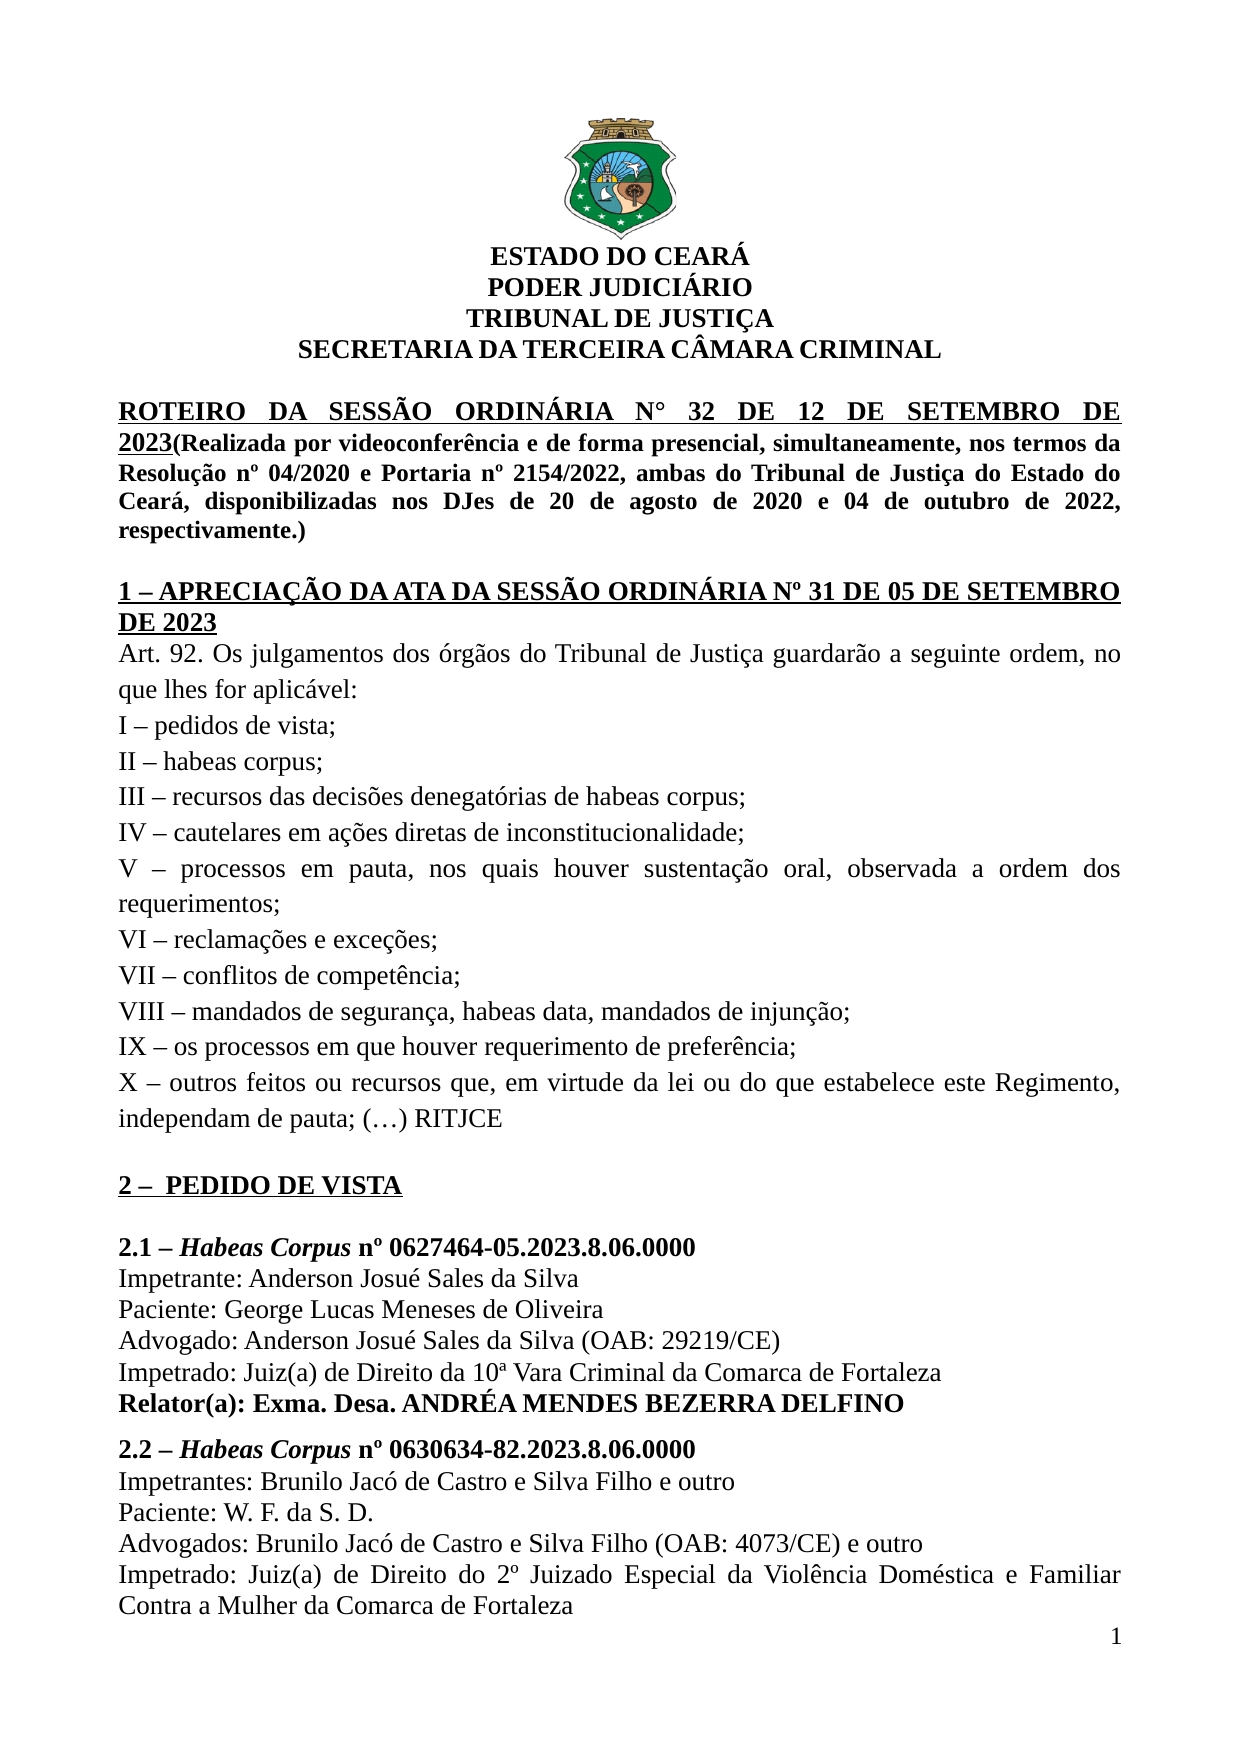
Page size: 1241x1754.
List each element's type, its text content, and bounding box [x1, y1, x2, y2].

text V – processos em pauta, nos quais houver sustentação oral, observada a ordem dos requerimentos; [118, 852, 1122, 919]
text Relator(a): Exma. Desa. ANDRÉA MENDES BEZERRA DELFINO [118, 1387, 1122, 1418]
text IX – os processos em que houver requerimento de preferência; [118, 1030, 1122, 1062]
text 2.1 – Habeas Corpus nº 0627464-05.2023.8.06.0000 [118, 1231, 1122, 1262]
text VII – conflitos de competência; [118, 959, 1122, 990]
text II – habeas corpus; [118, 744, 1122, 776]
text ROTEIRO DA SESSÃO ORDINÁRIA N° 32 DE 12 DE SETEMBRO DE [118, 395, 1122, 423]
text Impetrado: Juiz(a) de Direito da 10ª Vara Criminal da Comarca de Fortaleza [118, 1356, 1122, 1387]
text SECRETARIA DA TERCEIRA CÂMARA CRIMINAL [118, 333, 1122, 364]
picture [564, 118, 677, 240]
text IV – cautelares em ações diretas de inconstitucionalidade; [118, 816, 1122, 847]
text VI – reclamações e exceções; [118, 923, 1122, 954]
text 2 – PEDIDO DE VISTA [118, 1169, 1122, 1200]
text Impetrantes: Brunilo Jacó de Castro e Silva Filho e outro [118, 1464, 1122, 1496]
text VIII – mandados de segurança, habeas data, mandados de injunção; [118, 995, 1122, 1026]
text III – recursos das decisões denegatórias de habeas corpus; [118, 780, 1122, 811]
text 2023(Realizada por videoconferência e de forma presencial, simultaneamente, nos termos da Resolução nº 04/2020 e Portaria nº 2154/2022, ambas do Tribunal de Justiça do Estado do Ceará, disponibilizadas nos DJes de 20 de agosto de 2020 e 04 de outubro de 2022, respectivamente.) [118, 424, 1122, 544]
text Advogados: Brunilo Jacó de Castro e Silva Filho (OAB: 4073/CE) e outro [118, 1527, 1122, 1558]
text ESTADO DO CEARÁ [118, 240, 1122, 271]
text 2.2 – Habeas Corpus nº 0630634-82.2023.8.06.0000 [118, 1433, 1122, 1464]
text Art. 92. Os julgamentos dos órgãos do Tribunal de Justiça guardarão a seguinte ordem, no que lhes for aplicável: [118, 637, 1122, 704]
text Advogado: Anderson Josué Sales da Silva (OAB: 29219/CE) [118, 1324, 1122, 1356]
text X – outros feitos ou recursos que, em virtude da lei ou do que estabelece este Regimento, independam de pauta; (…) RITJCE [118, 1066, 1122, 1133]
text TRIBUNAL DE JUSTIÇA [118, 302, 1122, 333]
text I – pedidos de vista; [118, 709, 1122, 740]
text Impetrante: Anderson Josué Sales da Silva [118, 1262, 1122, 1293]
text 1 – APRECIAÇÃO DA ATA DA SESSÃO ORDINÁRIA Nº 31 DE 05 DE SETEMBRO DE 2023 [118, 575, 1122, 637]
text PODER JUDICIÁRIO [118, 271, 1122, 302]
text Paciente: W. F. da S. D. [118, 1496, 1122, 1527]
text Paciente: George Lucas Meneses de Oliveira [118, 1293, 1122, 1324]
text Impetrado: Juiz(a) de Direito do 2º Juizado Especial da Violência Doméstica e Familiar Contra a Mulher da Comarca de Fortaleza [118, 1558, 1122, 1620]
